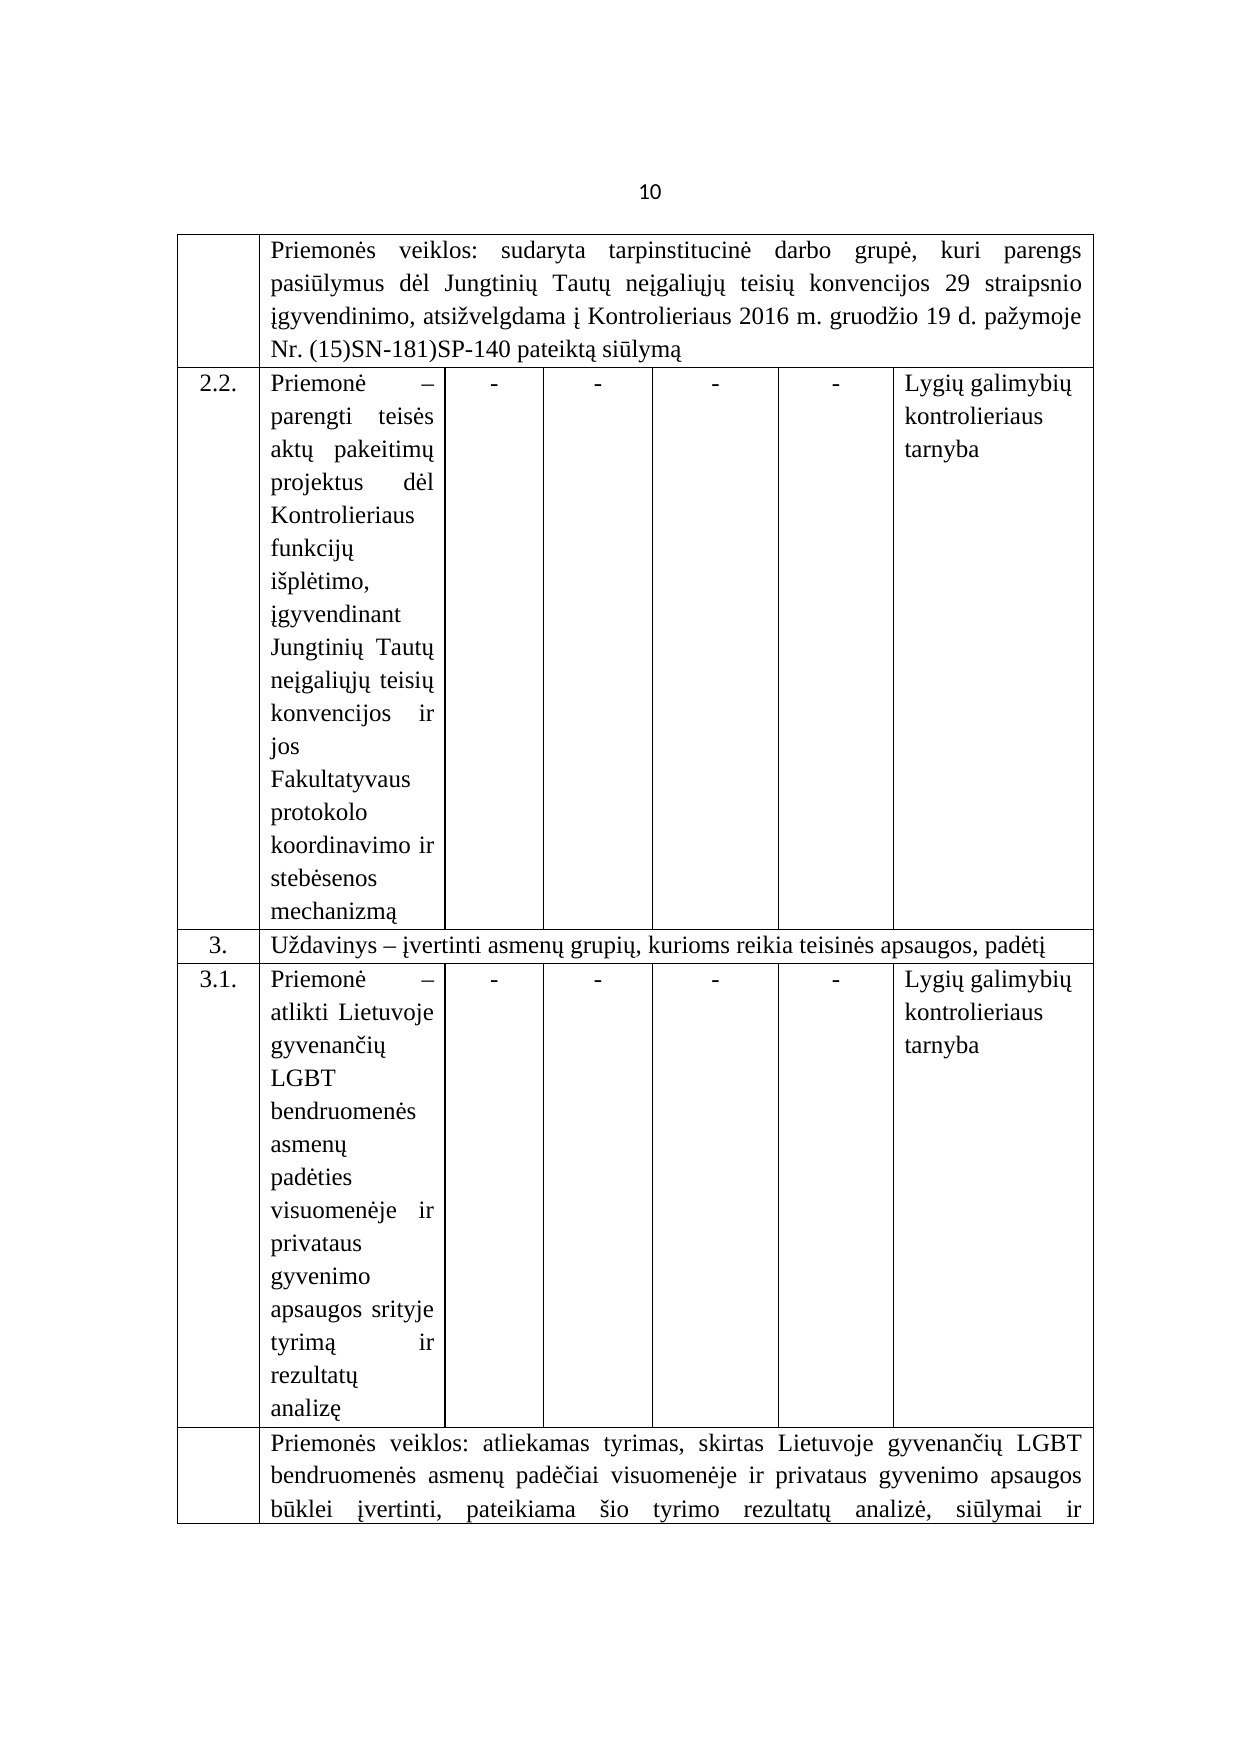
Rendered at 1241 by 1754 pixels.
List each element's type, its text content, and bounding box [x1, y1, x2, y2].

table_cell 3. [178, 930, 259, 963]
table_cell 2.2. [178, 368, 259, 929]
table_cell Priemonė – parengti teisės aktų pakeitimų projektus dėl Kontrolieriaus funkcijų išplėtimo, įgyvendinant Jungtinių Tautų neįgaliųjų teisių konvencijos ir jos Fakultatyvaus protokolo koordinavimo ir stebėsenos mechanizmą [260, 368, 444, 929]
table_cell 3.1. [178, 964, 259, 1427]
table_cell - [446, 368, 543, 929]
table_cell Lygių galimybių kontrolieriaus tarnyba [894, 368, 1093, 929]
table_cell - [544, 964, 652, 1427]
table_cell - [446, 964, 543, 1427]
table_cell Lygių galimybių kontrolieriaus tarnyba [894, 964, 1093, 1427]
table_cell - [653, 368, 778, 929]
table_cell - [779, 964, 893, 1427]
table_cell Uždavinys – įvertinti asmenų grupių, kurioms reikia teisinės apsaugos, padėtį [260, 930, 1093, 963]
table_cell - [544, 368, 652, 929]
table_cell - [653, 964, 778, 1427]
table_cell Priemonės veiklos: atliekamas tyrimas, skirtas Lietuvoje gyvenančių LGBT bendruomenės asmenų padėčiai visuomenėje ir privataus gyvenimo apsaugos būklei įvertinti, pateikiama šio tyrimo rezultatų analizė, siūlymai ir [260, 1428, 1093, 1522]
table_cell [178, 235, 259, 367]
table_cell Priemonės veiklos: sudaryta tarpinstitucinė darbo grupė, kuri parengs pasiūlymus dėl Jungtinių Tautų neįgaliųjų teisių konvencijos 29 straipsnio įgyvendinimo, atsižvelgdama į Kontrolieriaus 2016 m. gruodžio 19 d. pažymoje Nr. (15)SN‑181)SP-140 pateiktą siūlymą [260, 235, 1093, 367]
table_cell [178, 1428, 259, 1522]
table_cell - [779, 368, 893, 929]
table_cell Priemonė – atlikti Lietuvoje gyvenančių LGBT bendruomenės asmenų padėties visuomenėje ir privataus gyvenimo apsaugos srityje tyrimą ir rezultatų analizę [260, 964, 444, 1427]
